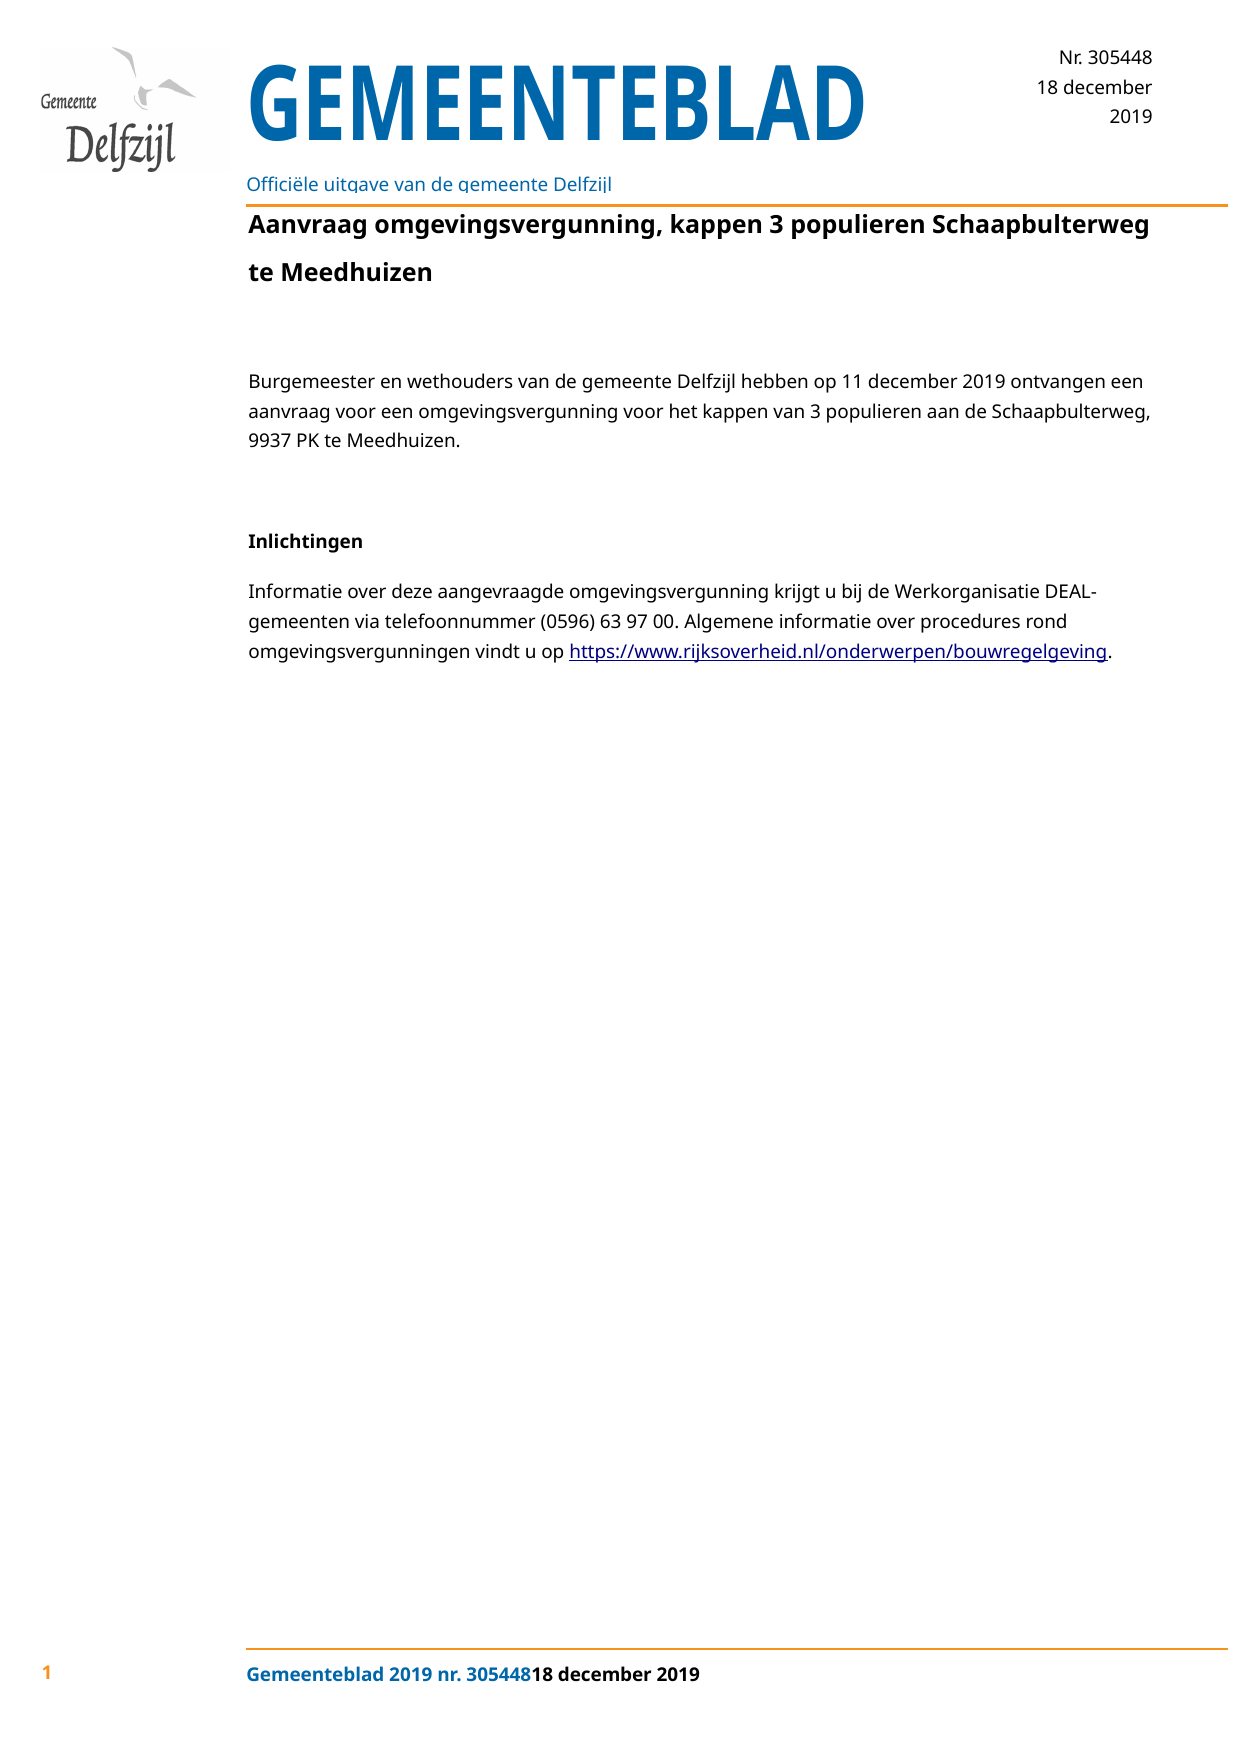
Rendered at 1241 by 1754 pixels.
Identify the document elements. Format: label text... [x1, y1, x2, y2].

text Informatie over deze aangevraagde omgevingsvergunning krijgt u bij de Werkorganisatie DEAL-gemeenten via telefoonnummer (0596) 63 97 00. Algemene informatie over procedures rond omgevingsvergunningen vindt u op https://www.rijksoverheid.nl/onderwerpen/bouwregelgeving. [248, 579, 1152, 664]
text Inlichtingen [248, 528, 1152, 554]
picture [41, 47, 231, 172]
text Aanvraag omgevingsvergunning, kappen 3 populieren Schaapbulterweg te Meedhuizen [248, 207, 1152, 288]
text Burgemeester en wethouders van de gemeente Delfzijl hebben op 11 december 2019 ontvangen een aanvraag voor een omgevingsvergunning voor het kappen van 3 populieren aan de Schaapbulterweg, 9937 PK te Meedhuizen. [248, 368, 1152, 453]
